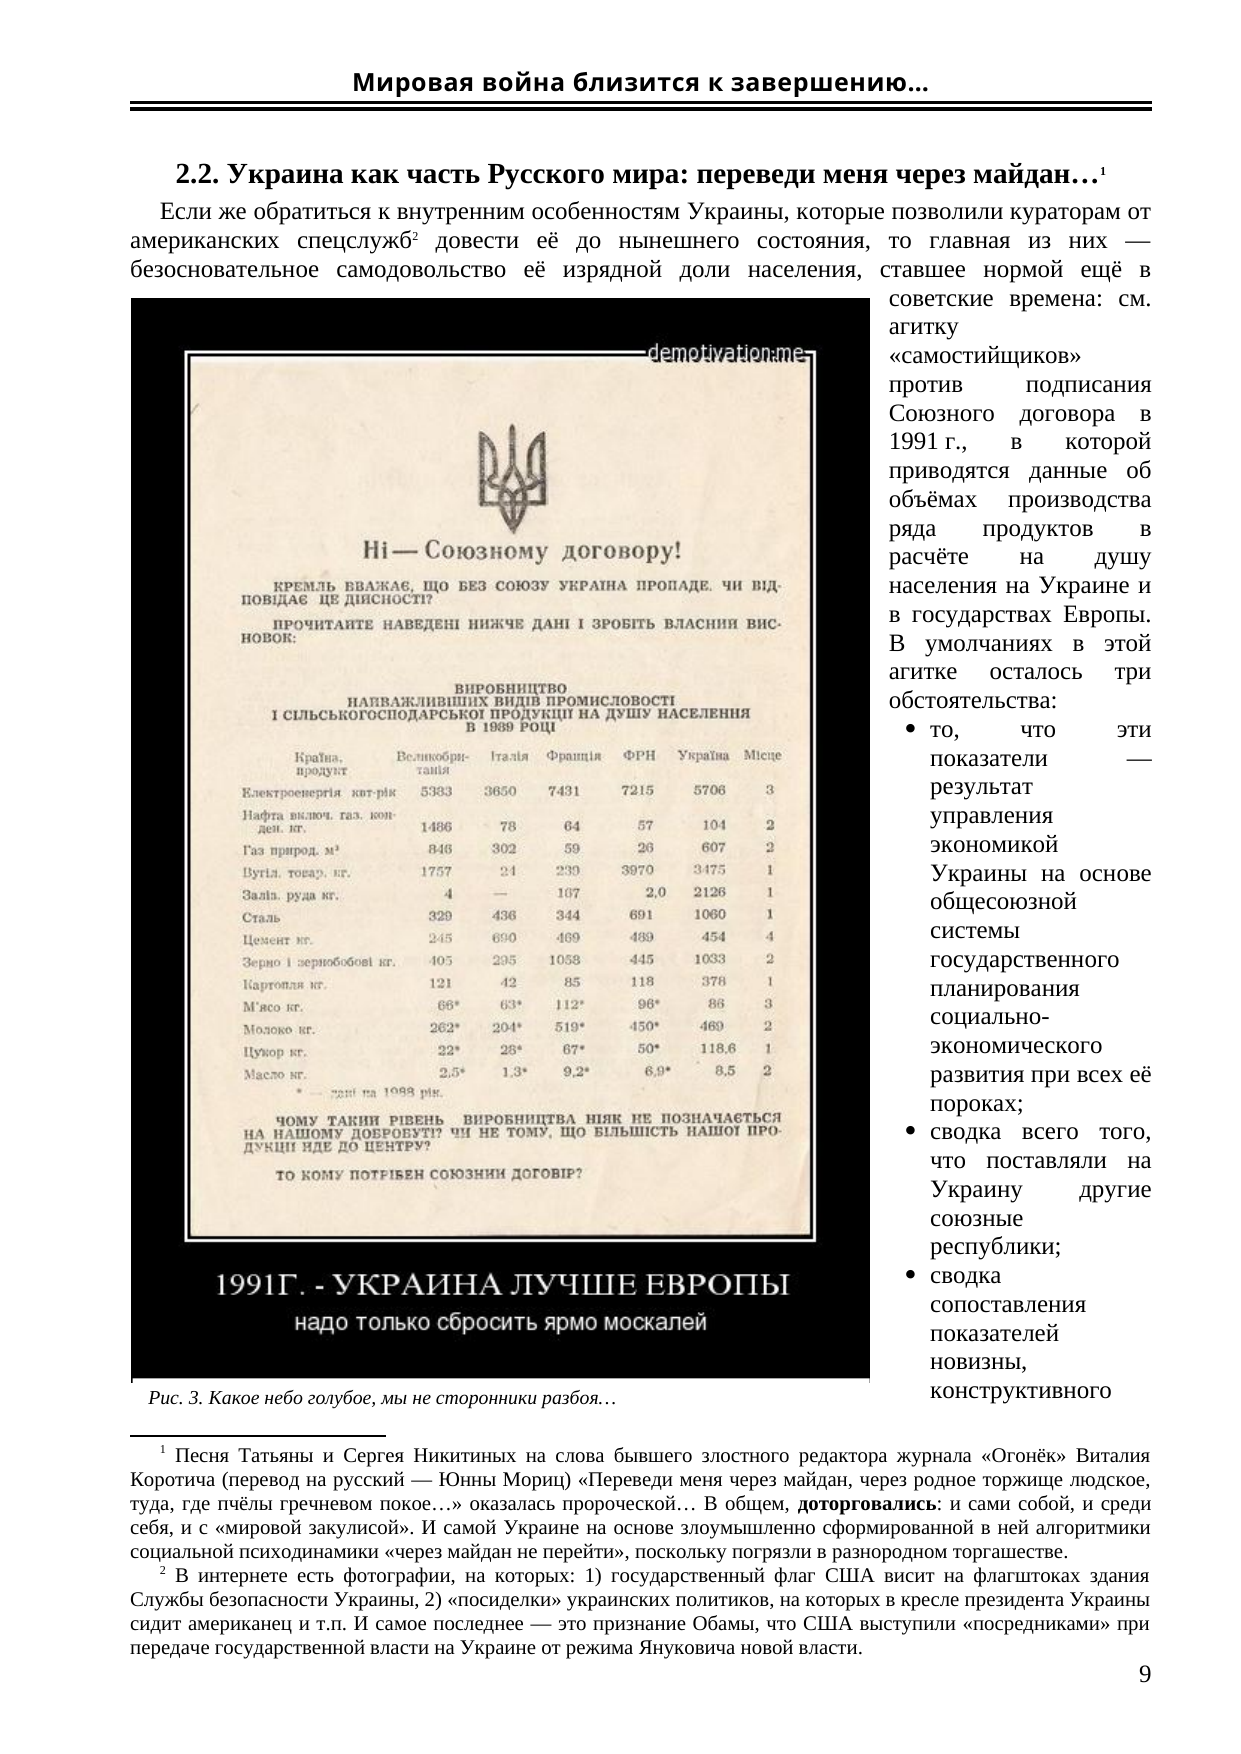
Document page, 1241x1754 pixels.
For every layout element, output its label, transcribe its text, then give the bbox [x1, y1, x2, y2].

text Если же обратиться к внутренним особенностям Украины, которые позволили кураторам от американских спецслужб довести её до нынешнего состояния, то главная из них — безосновательное самодовольство её изрядной доли населения, ставшее нормой ещё в советские времена: см. агитку «самостийщиков» против подписания Союзного договора в 1991 г., в которой приводятся данные об объёмах производства ряда продуктов в расчёте на душу населения на Украине и в государствах Европы. В умолчаниях в этой агитке осталось три обстоятельства: [130, 196, 1152, 714]
list то, что эти показатели — результат управления экономикой Украины на основе общесоюзной системы государственного планирования социально-экономического развития при всех её пороках; [870, 714, 1152, 1116]
subtitle 2.2. Украина как часть Русского мира: переведи меня через майдан… [130, 157, 1152, 190]
picture [131, 298, 870, 1383]
text В интернете есть фотографии, на которых: 1) государственный флаг США висит на флагштоках здания Службы безопасности Украины, 2) «посиделки» украинских политиков, на которых в кресле президента Украины сидит американец и т.п. И самое последнее — это признание Обамы, что США выступили «посредниками» при передаче государственной власти на Украине от режима Януковича новой власти. [130, 1563, 1152, 1659]
text Песня Татьяны и Сергея Никитиных на слова бывшего злостного редактора журнала «Огонёк» Виталия Коротича (перевод на русский — Юнны Мориц) «Переведи меня через майдан, через родное торжище людское, туда, где пчёлы гречневом покое…» оказалась пророческой… В общем, доторговались: и сами собой, и среди себя, и с «мировой закулисой». И самой Украине на основе злоумышленно сформированной в ней алгоритмики социальной психодинамики «через майдан не перейти», поскольку погрязли в разнородном торгашестве. [130, 1442, 1152, 1563]
list сводка всего того, что поставляли на Украину другие союзные республики; [870, 1116, 1152, 1260]
list сводка сопоставления показателей новизны, конструктивного [870, 1260, 1152, 1404]
